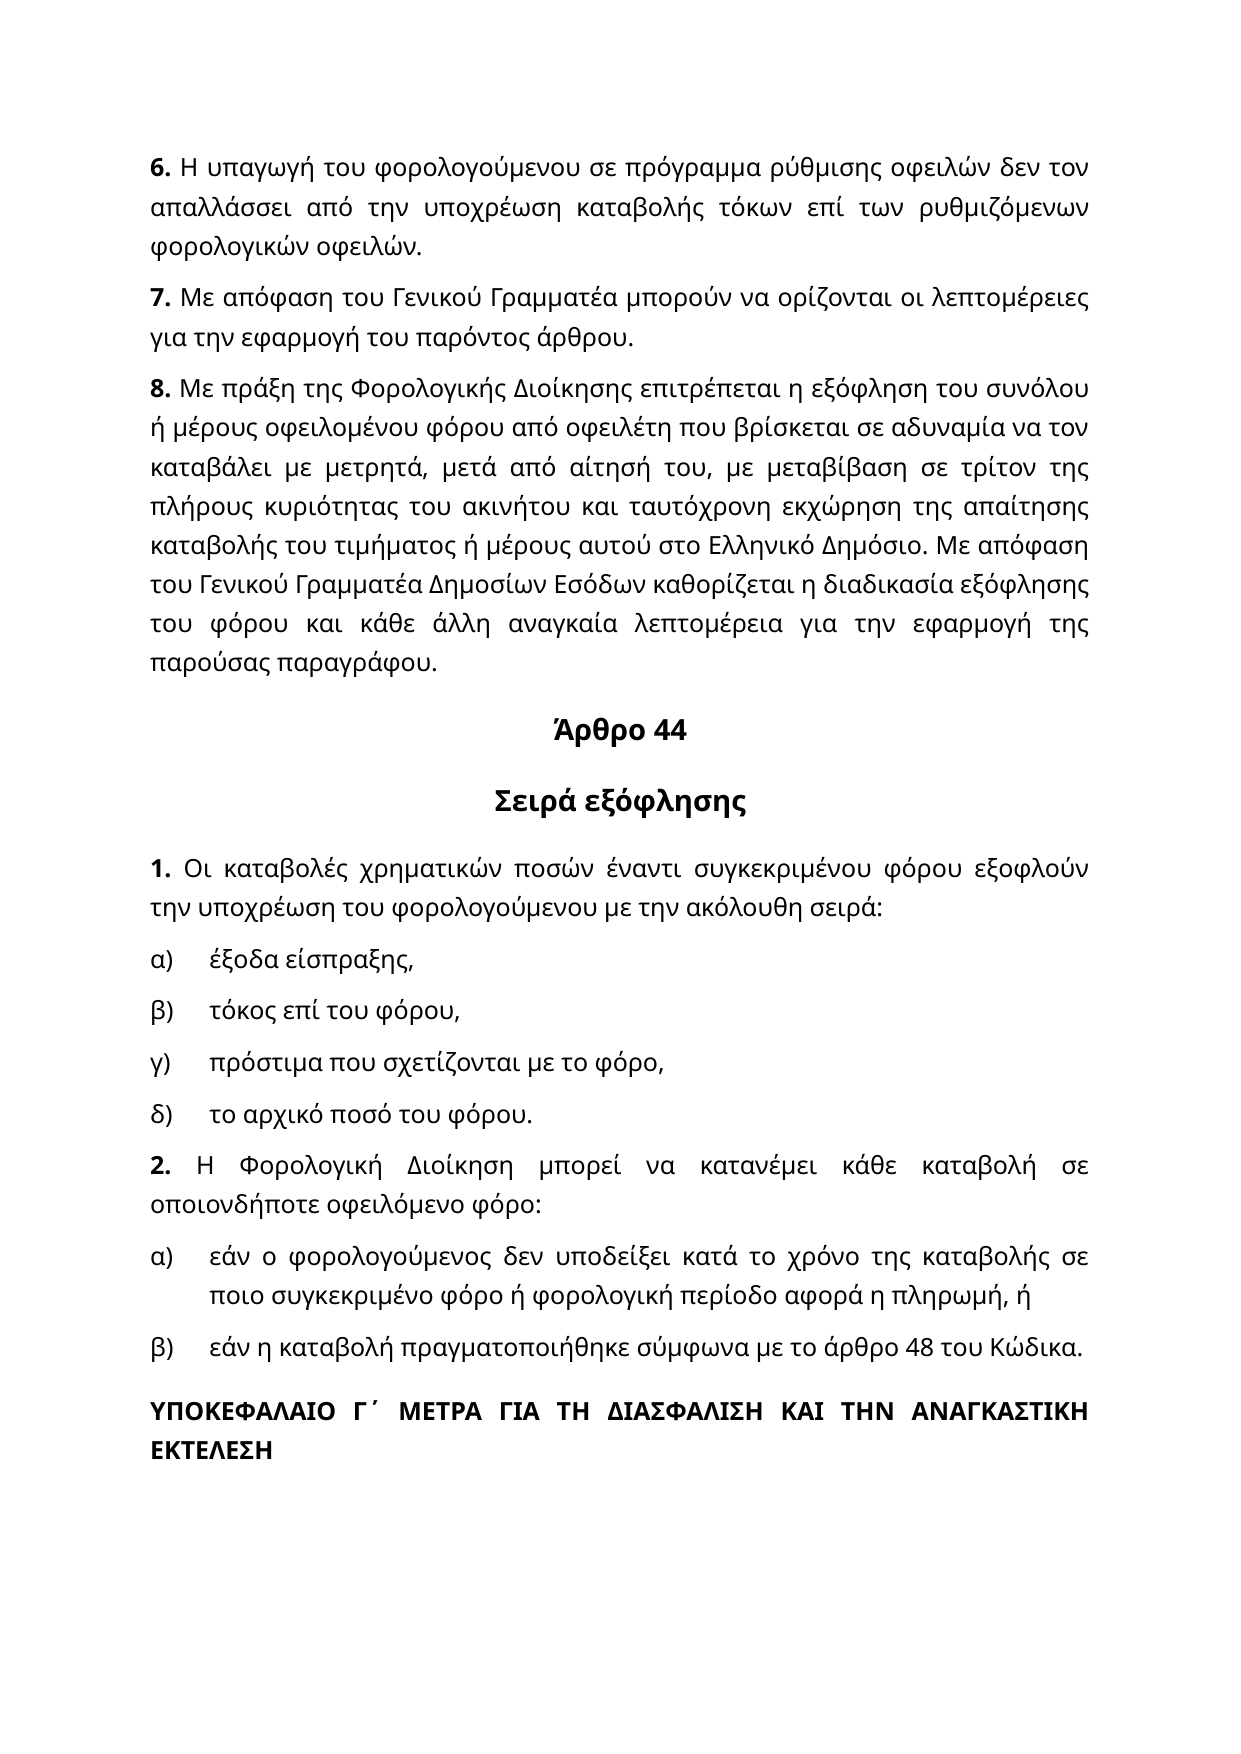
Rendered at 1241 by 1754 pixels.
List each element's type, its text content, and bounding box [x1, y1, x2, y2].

list α) εάν ο φορολογούμενος δεν υποδείξει κατά το χρόνο της καταβολής σε ποιο συγκεκριμένο φόρο ή φορολογική περίοδο αφορά η πληρωμή, ή [150, 1239, 1090, 1312]
text 1. Οι καταβολές χρηματικών ποσών έναντι συγκεκριμένου φόρου εξοφλούν την υποχρέωση του φορολογούμενου με την ακόλουθη σειρά: [150, 850, 1090, 924]
text ΥΠΟΚΕΦΑΛΑΙΟ Γ΄ ΜΕΤΡΑ ΓΙΑ ΤΗ ΔΙΑΣΦΑΛΙΣΗ ΚΑΙ ΤΗΝ ΑΝΑΓΚΑΣΤΙΚΗ ΕΚΤΕΛΕΣΗ [150, 1394, 1090, 1467]
list β) τόκος επί του φόρου, [150, 993, 1090, 1027]
text 7. Με απόφαση του Γενικού Γραμματέα μπορούν να ορίζονται οι λεπτομέρειες για την εφαρμογή του παρόντος άρθρου. [150, 280, 1090, 353]
text 6. Η υπαγωγή του φορολογούμενου σε πρόγραμμα ρύθμισης οφειλών δεν τον απαλλάσσει από την υποχρέωση καταβολής τόκων επί των ρυθμιζόμενων φορολογικών οφειλών. [150, 150, 1090, 262]
list γ) πρόστιμα που σχετίζονται με το φόρο, [150, 1044, 1090, 1079]
list β) εάν η καταβολή πραγματοποιήθηκε σύμφωνα με το άρθρο 48 του Κώδικα. [150, 1329, 1090, 1364]
list δ) το αρχικό ποσό του φόρου. [150, 1096, 1090, 1130]
subtitle Άρθρο 44 [150, 709, 1090, 749]
text 8. Με πράξη της Φορολογικής Διοίκησης επιτρέπεται η εξόφληση του συνόλου ή μέρους οφειλομένου φόρου από οφειλέτη που βρίσκεται σε αδυναμία να τον καταβάλει με μετρητά, μετά από αίτησή του, με μεταβίβαση σε τρίτον της πλήρους κυριότητας του ακινήτου και ταυτόχρονη εκχώρηση της απαίτησης καταβολής του τιμήματος ή μέρους αυτού στο Ελληνικό Δημόσιο. Με απόφαση του Γενικού Γραμματέα Δημοσίων Εσόδων καθορίζεται η διαδικασία εξόφλησης του φόρου και κάθε άλλη αναγκαία λεπτομέρεια για την εφαρμογή της παρούσας παραγράφου. [150, 371, 1090, 679]
text 2. Η Φορολογική Διοίκηση μπορεί να κατανέμει κάθε καταβολή σε οποιονδήποτε οφειλόμενο φόρο: [150, 1148, 1090, 1221]
list α) έξοδα είσπραξης, [150, 941, 1090, 975]
subtitle Σειρά εξόφλησης [150, 780, 1090, 819]
